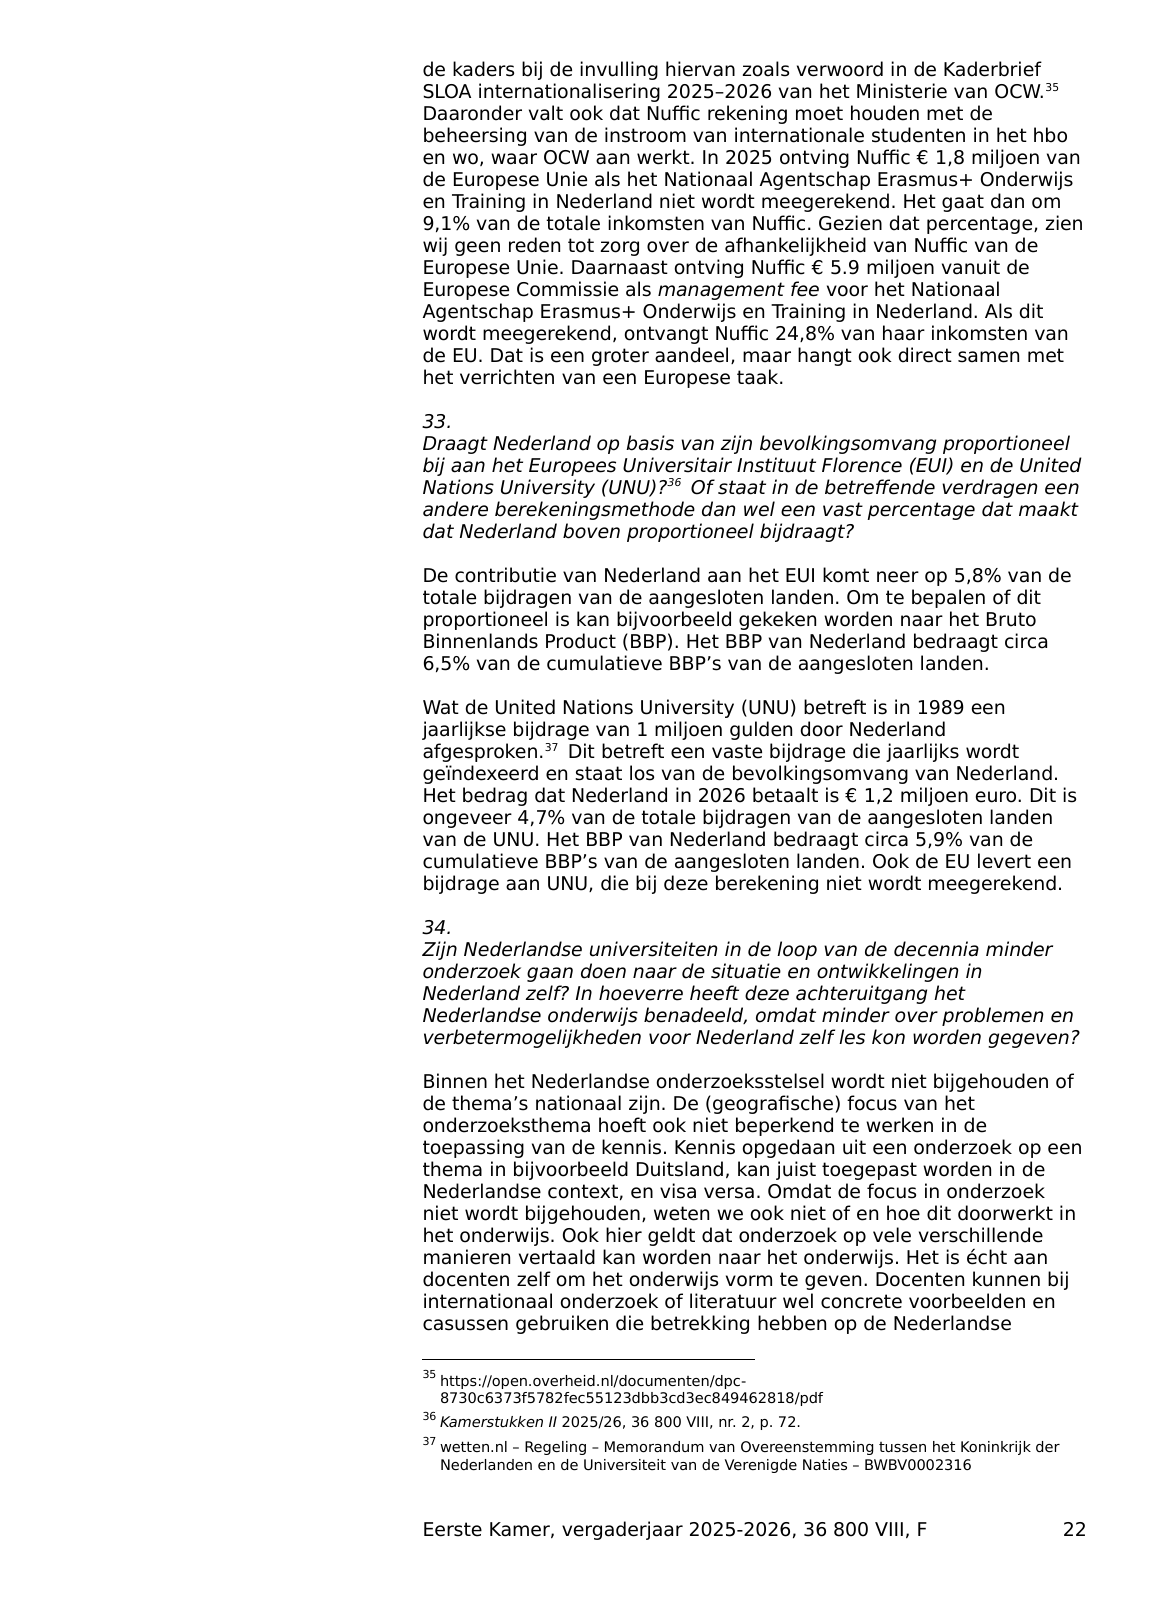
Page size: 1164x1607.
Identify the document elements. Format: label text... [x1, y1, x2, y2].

text Zijn Nederlandse universiteiten in de loop van de decennia minder onderzoek gaan doen naar de situatie en ontwikkelingen in Nederland zelf? In hoeverre heeft deze achteruitgang het Nederlandse onderwijs benadeeld, omdat minder over problemen en verbetermogelijkheden voor Nederland zelf les kon worden gegeven? [422, 939, 1087, 1049]
text 34. [422, 917, 1087, 939]
text De contributie van Nederland aan het EUI komt neer op 5,8% van de totale bijdragen van de aangesloten landen. Om te bepalen of dit proportioneel is kan bijvoorbeeld gekeken worden naar het Bruto Binnenlands Product (BBP). Het BBP van Nederland bedraagt circa 6,5% van de cumulatieve BBP’s van de aangesloten landen. [422, 565, 1087, 675]
text Wat de United Nations University (UNU) betreft is in 1989 een jaarlijkse bijdrage van 1 miljoen gulden door Nederland afgesproken. Dit betreft een vaste bijdrage die jaarlijks wordt geïndexeerd en staat los van de bevolkingsomvang van Nederland. Het bedrag dat Nederland in 2026 betaalt is € 1,2 miljoen euro. Dit is ongeveer 4,7% van de totale bijdragen van de aangesloten landen van de UNU. Het BBP van Nederland bedraagt circa 5,9% van de cumulatieve BBP’s van de aangesloten landen. Ook de EU levert een bijdrage aan UNU, die bij deze berekening niet wordt meegerekend. [422, 697, 1087, 895]
text Draagt Nederland op basis van zijn bevolkingsomvang proportioneel bij aan het Europees Universitair Instituut Florence (EUI) en de United Nations University (UNU)? Of staat in de betreffende verdragen een andere berekeningsmethode dan wel een vast percentage dat maakt dat Nederland boven proportioneel bijdraagt? [422, 433, 1087, 543]
text wetten.nl – Regeling – Memorandum van Overeenstemming tussen het Koninkrijk der Nederlanden en de Universiteit van de Verenigde Naties – BWBV0002316 [422, 1435, 1087, 1474]
text de kaders bij de invulling hiervan zoals verwoord in de Kaderbrief SLOA internationalisering 2025–2026 van het Ministerie van OCW. Daaronder valt ook dat Nuffic rekening moet houden met de beheersing van de instroom van internationale studenten in het hbo en wo, waar OCW aan werkt. In 2025 ontving Nuffic € 1,8 miljoen van de Europese Unie als het Nationaal Agentschap Erasmus+ Onderwijs en Training in Nederland niet wordt meegerekend. Het gaat dan om 9,1% van de totale inkomsten van Nuffic. Gezien dat percentage, zien wij geen reden tot zorg over de afhankelijkheid van Nuffic van de Europese Unie. Daarnaast ontving Nuffic € 5.9 miljoen vanuit de Europese Commissie als management fee voor het Nationaal Agentschap Erasmus+ Onderwijs en Training in Nederland. Als dit wordt meegerekend, ontvangt Nuffic 24,8% van haar inkomsten van de EU. Dat is een groter aandeel, maar hangt ook direct samen met het verrichten van een Europese taak. [422, 59, 1087, 389]
text Binnen het Nederlandse onderzoeksstelsel wordt niet bijgehouden of de thema’s nationaal zijn. De (geografische) focus van het onderzoeksthema hoeft ook niet beperkend te werken in de toepassing van de kennis. Kennis opgedaan uit een onderzoek op een thema in bijvoorbeeld Duitsland, kan juist toegepast worden in de Nederlandse context, en visa versa. Omdat de focus in onderzoek niet wordt bijgehouden, weten we ook niet of en hoe dit doorwerkt in het onderwijs. Ook hier geldt dat onderzoek op vele verschillende manieren vertaald kan worden naar het onderwijs. Het is écht aan docenten zelf om het onderwijs vorm te geven. Docenten kunnen bij internationaal onderzoek of literatuur wel concrete voorbeelden en casussen gebruiken die betrekking hebben op de Nederlandse [422, 1071, 1087, 1335]
text 33. [422, 411, 1087, 433]
text https://open.overheid.nl/documenten/dpc-8730c6373f5782fec55123dbb3cd3ec849462818/pdf [422, 1368, 1087, 1407]
text Kamerstukken II 2025/26, 36 800 VIII, nr. 2, p. 72. [422, 1410, 1087, 1432]
